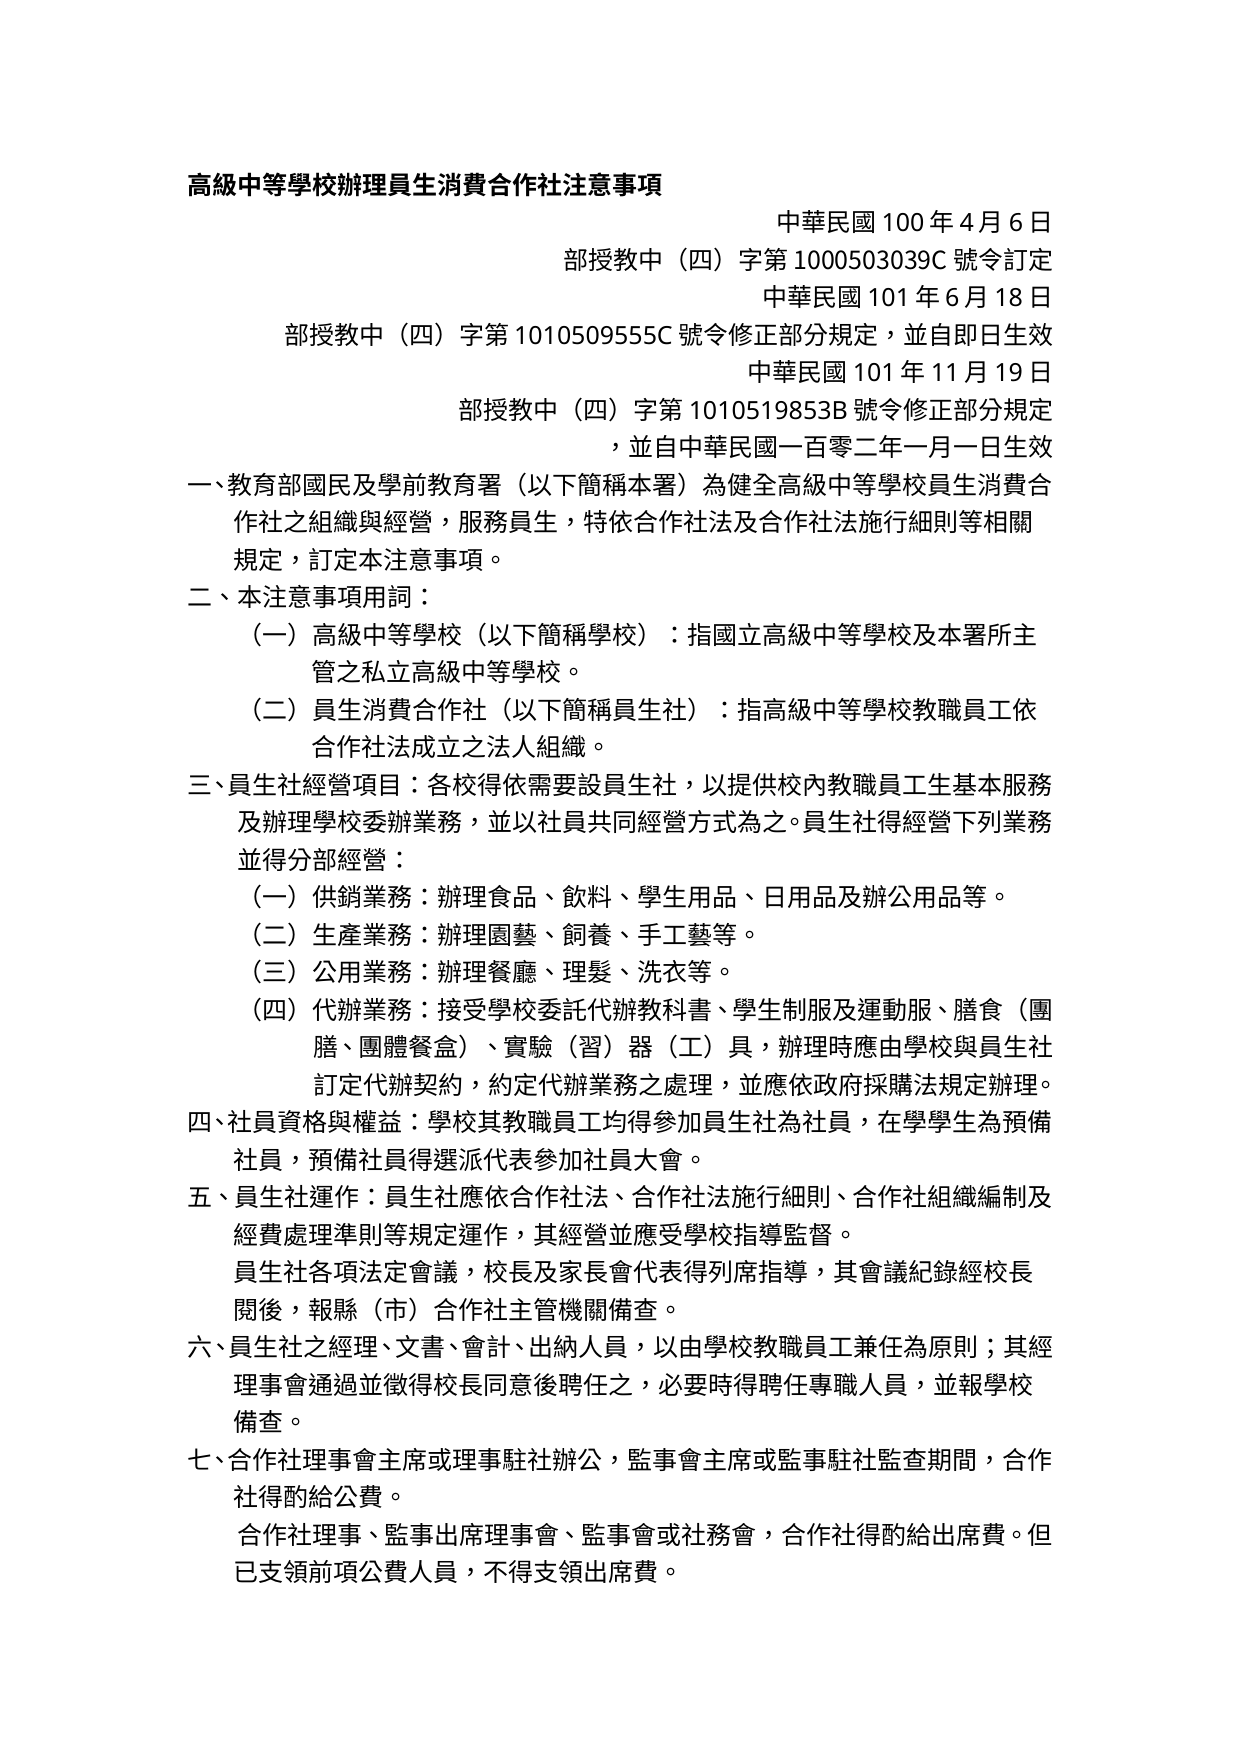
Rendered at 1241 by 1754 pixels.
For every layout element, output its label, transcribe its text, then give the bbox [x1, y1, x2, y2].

text 部授教中（四）字第1010519853B號令修正部分規定 [187, 389, 1053, 427]
text 一、教育部國民及學前教育署（以下簡稱本署）為健全高級中等學校員生消費合作社之組織與經營，服務員生，特依合作社法及合作社法施行細則等相關規定，訂定本注意事項。 [187, 464, 1053, 577]
text 高級中等學校辦理員生消費合作社注意事項 [187, 164, 1053, 202]
text 中華民國101年6月18日 [187, 277, 1053, 314]
text 二、本注意事項用詞： [187, 577, 1053, 614]
text 七、合作社理事會主席或理事駐社辦公，監事會主席或監事駐社監查期間，合作社得酌給公費。 [187, 1439, 1053, 1514]
text 員生社各項法定會議，校長及家長會代表得列席指導，其會議紀錄經校長閱後，報縣（市）合作社主管機關備查。 [233, 1252, 1053, 1327]
text 中華民國100年4月6日 [187, 202, 1053, 239]
text 部授教中（四）字第1000503039C號令訂定 [187, 239, 1053, 277]
text （四）代辦業務：接受學校委託代辦教科書、學生制服及運動服、膳食（團膳、團體餐盒）、實驗（習）器（工）具，辦理時應由學校與員生社訂定代辦契約，約定代辦業務之處理，並應依政府採購法規定辦理。 [187, 989, 1053, 1102]
text 合作社理事、監事出席理事會、監事會或社務會，合作社得酌給出席費。但已支領前項公費人員，不得支領出席費。 [187, 1514, 1053, 1589]
text （一）供銷業務：辦理食品、飲料、學生用品、日用品及辦公用品等。 [187, 877, 1053, 914]
text 四、社員資格與權益：學校其教職員工均得參加員生社為社員，在學學生為預備社員，預備社員得選派代表參加社員大會。 [187, 1102, 1053, 1177]
text 六、員生社之經理、文書、會計、出納人員，以由學校教職員工兼任為原則；其經理事會通過並徵得校長同意後聘任之，必要時得聘任專職人員，並報學校備查。 [187, 1327, 1053, 1439]
text 三、員生社經營項目：各校得依需要設員生社，以提供校內教職員工生基本服務及辦理學校委辦業務，並以社員共同經營方式為之。員生社得經營下列業務，並得分部經營： [187, 764, 1053, 877]
text ，並自中華民國一百零二年一月一日生效 [187, 427, 1053, 464]
text （一）高級中等學校（以下簡稱學校）：指國立高級中等學校及本署所主管之私立高級中等學校。 [187, 614, 1053, 689]
text 部授教中（四）字第1010509555C號令修正部分規定，並自即日生效 [187, 314, 1053, 352]
text （二）生產業務：辦理園藝、飼養、手工藝等。 [187, 914, 1053, 952]
text （二）員生消費合作社（以下簡稱員生社）：指高級中等學校教職員工依合作社法成立之法人組織。 [187, 689, 1053, 764]
text （三）公用業務：辦理餐廳、理髮、洗衣等。 [187, 952, 1053, 989]
text 中華民國101年11月19日 [187, 352, 1053, 389]
text 五、員生社運作：員生社應依合作社法、合作社法施行細則、合作社組織編制及經費處理準則等規定運作，其經營並應受學校指導監督。 [187, 1177, 1053, 1252]
